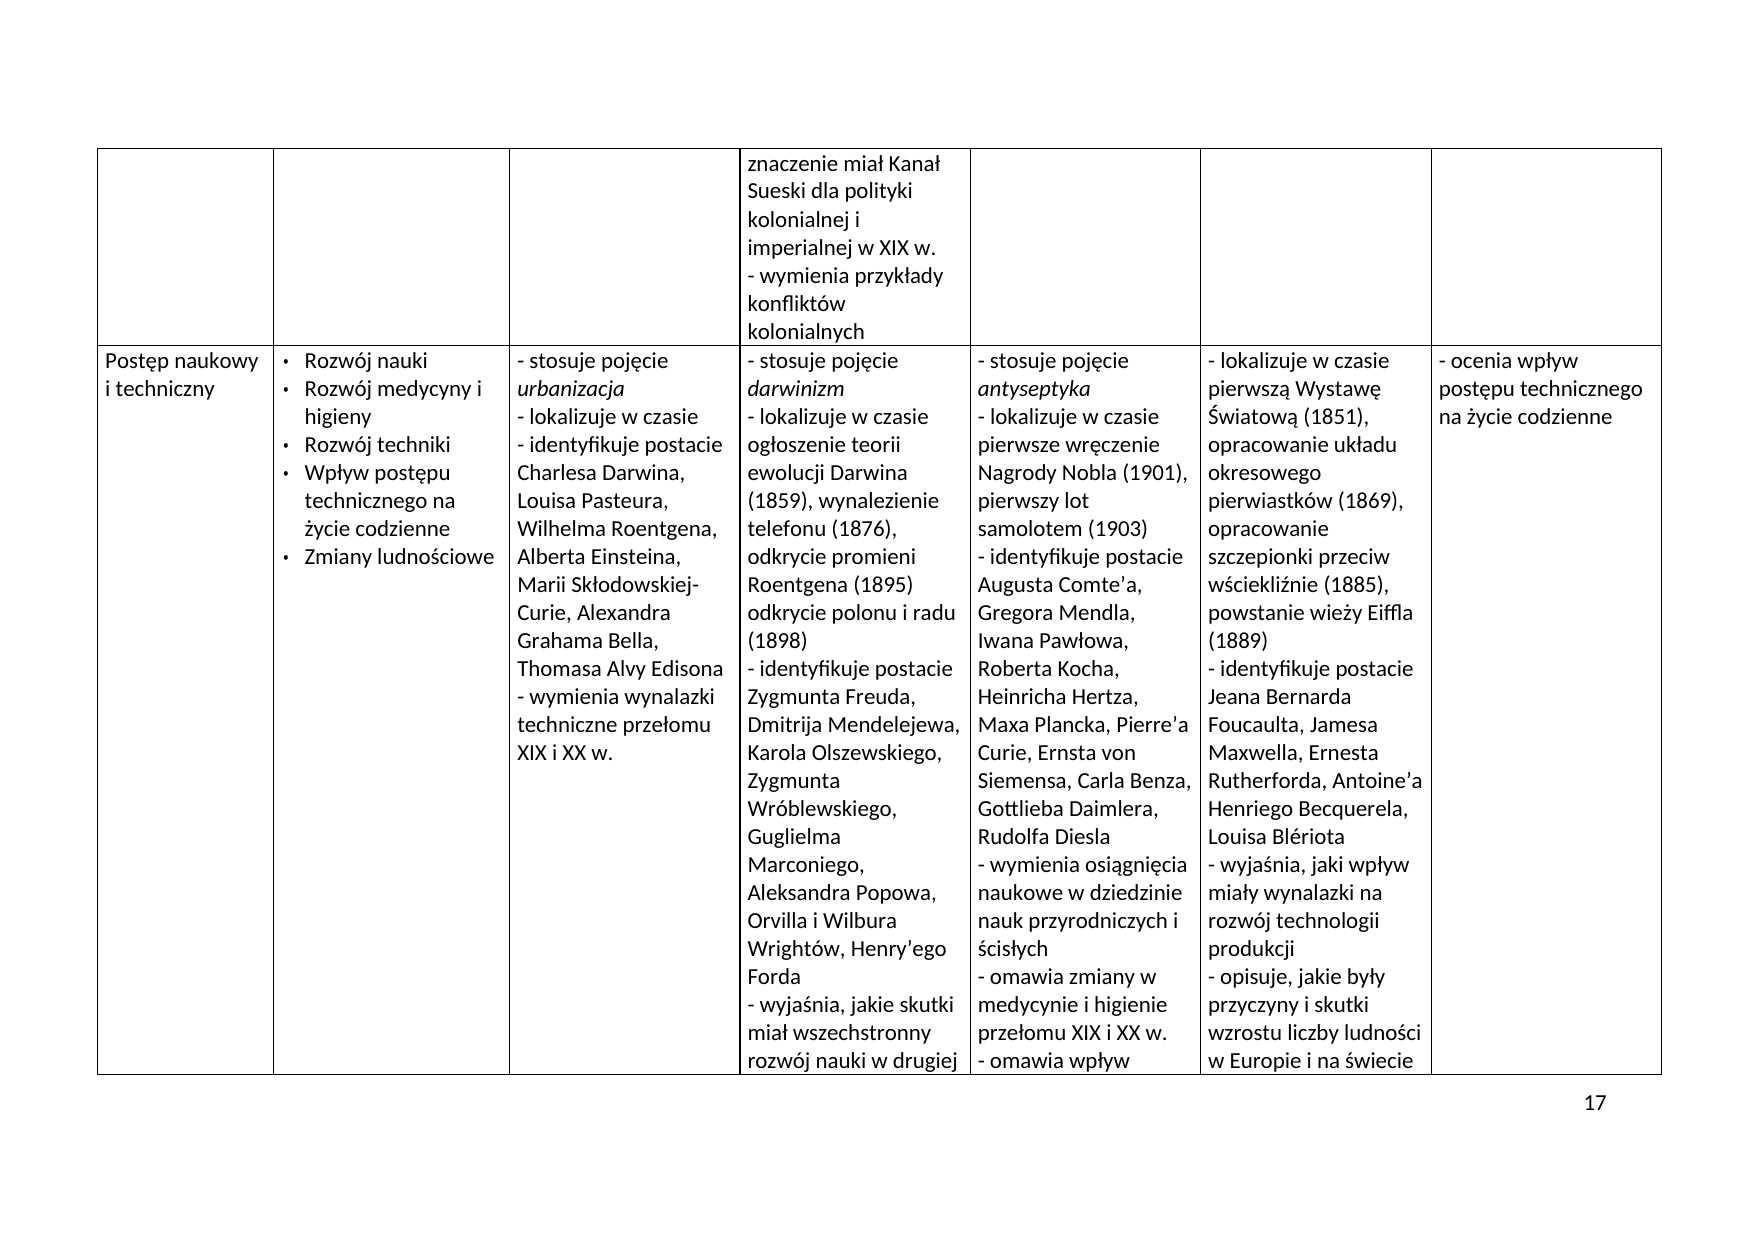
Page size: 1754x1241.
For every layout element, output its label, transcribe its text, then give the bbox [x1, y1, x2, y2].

table_cell - stosuje pojęcie antyseptyka - lokalizuje w czasie pierwsze wręczenie Nagrody Nobla (1901), pierwszy lot samolotem (1903) - identyfikuje postacie Augusta Comte’a, Gregora Mendla, Iwana Pawłowa, Roberta Kocha, Heinricha Hertza, Maxa Plancka, Pierre’a Curie, Ernsta von Siemensa, Carla Benza, Gottlieba Daimlera, Rudolfa Diesla - wymienia osiągnięcia naukowe w dziedzinie nauk przyrodniczych i ścisłych - omawia zmiany w medycynie i higienie przełomu XIX i XX w. - omawia wpływ [971, 346, 1200, 1074]
table_cell znaczenie miał Kanał Sueski dla polityki kolonialnej i imperialnej w XIX w. - wymienia przykłady konfliktów kolonialnych [741, 149, 970, 345]
table_cell - lokalizuje w czasie pierwszą Wystawę Światową (1851), opracowanie układu okresowego pierwiastków (1869), opracowanie szczepionki przeciw wściekliźnie (1885), powstanie wieży Eiffla (1889) - identyfikuje postacie Jeana Bernarda Foucaulta, Jamesa Maxwella, Ernesta Rutherforda, Antoine’a Henriego Becquerela, Louisa Blériota - wyjaśnia, jaki wpływ miały wynalazki na rozwój technologii produkcji - opisuje, jakie były przyczyny i skutki wzrostu liczby ludności w Europie i na świecie [1201, 346, 1431, 1074]
table_cell [1432, 149, 1661, 345]
table_cell Postęp naukowy i techniczny [98, 346, 273, 1074]
table_cell - stosuje pojęcie darwinizm - lokalizuje w czasie ogłoszenie teorii ewolucji Darwina (1859), wynalezienie telefonu (1876), odkrycie promieni Roentgena (1895) odkrycie polonu i radu (1898) - identyfikuje postacie Zygmunta Freuda, Dmitrija Mendelejewa, Karola Olszewskiego, Zygmunta Wróblewskiego, Guglielma Marconiego, Aleksandra Popowa, Orvilla i Wilbura Wrightów, Henry’ego Forda - wyjaśnia, jakie skutki miał wszechstronny rozwój nauki w drugiej [741, 346, 970, 1074]
table_cell [510, 149, 739, 345]
table_cell - ocenia wpływ postępu technicznego na życie codzienne [1432, 346, 1661, 1074]
table_cell Rozwój nauki Rozwój medycyny i higieny Rozwój techniki Wpływ postępu technicznego na życie codzienne Zmiany ludnościowe [274, 346, 509, 1074]
table_cell [274, 149, 509, 345]
table_cell - stosuje pojęcie urbanizacja - lokalizuje w czasie - identyfikuje postacie Charlesa Darwina, Louisa Pasteura, Wilhelma Roentgena, Alberta Einsteina, Marii Skłodowskiej-Curie, Alexandra Grahama Bella, Thomasa Alvy Edisona - wymienia wynalazki techniczne przełomu XIX i XX w. [510, 346, 739, 1074]
table_cell [971, 149, 1200, 345]
table_cell [1201, 149, 1431, 345]
table_cell [98, 149, 273, 345]
